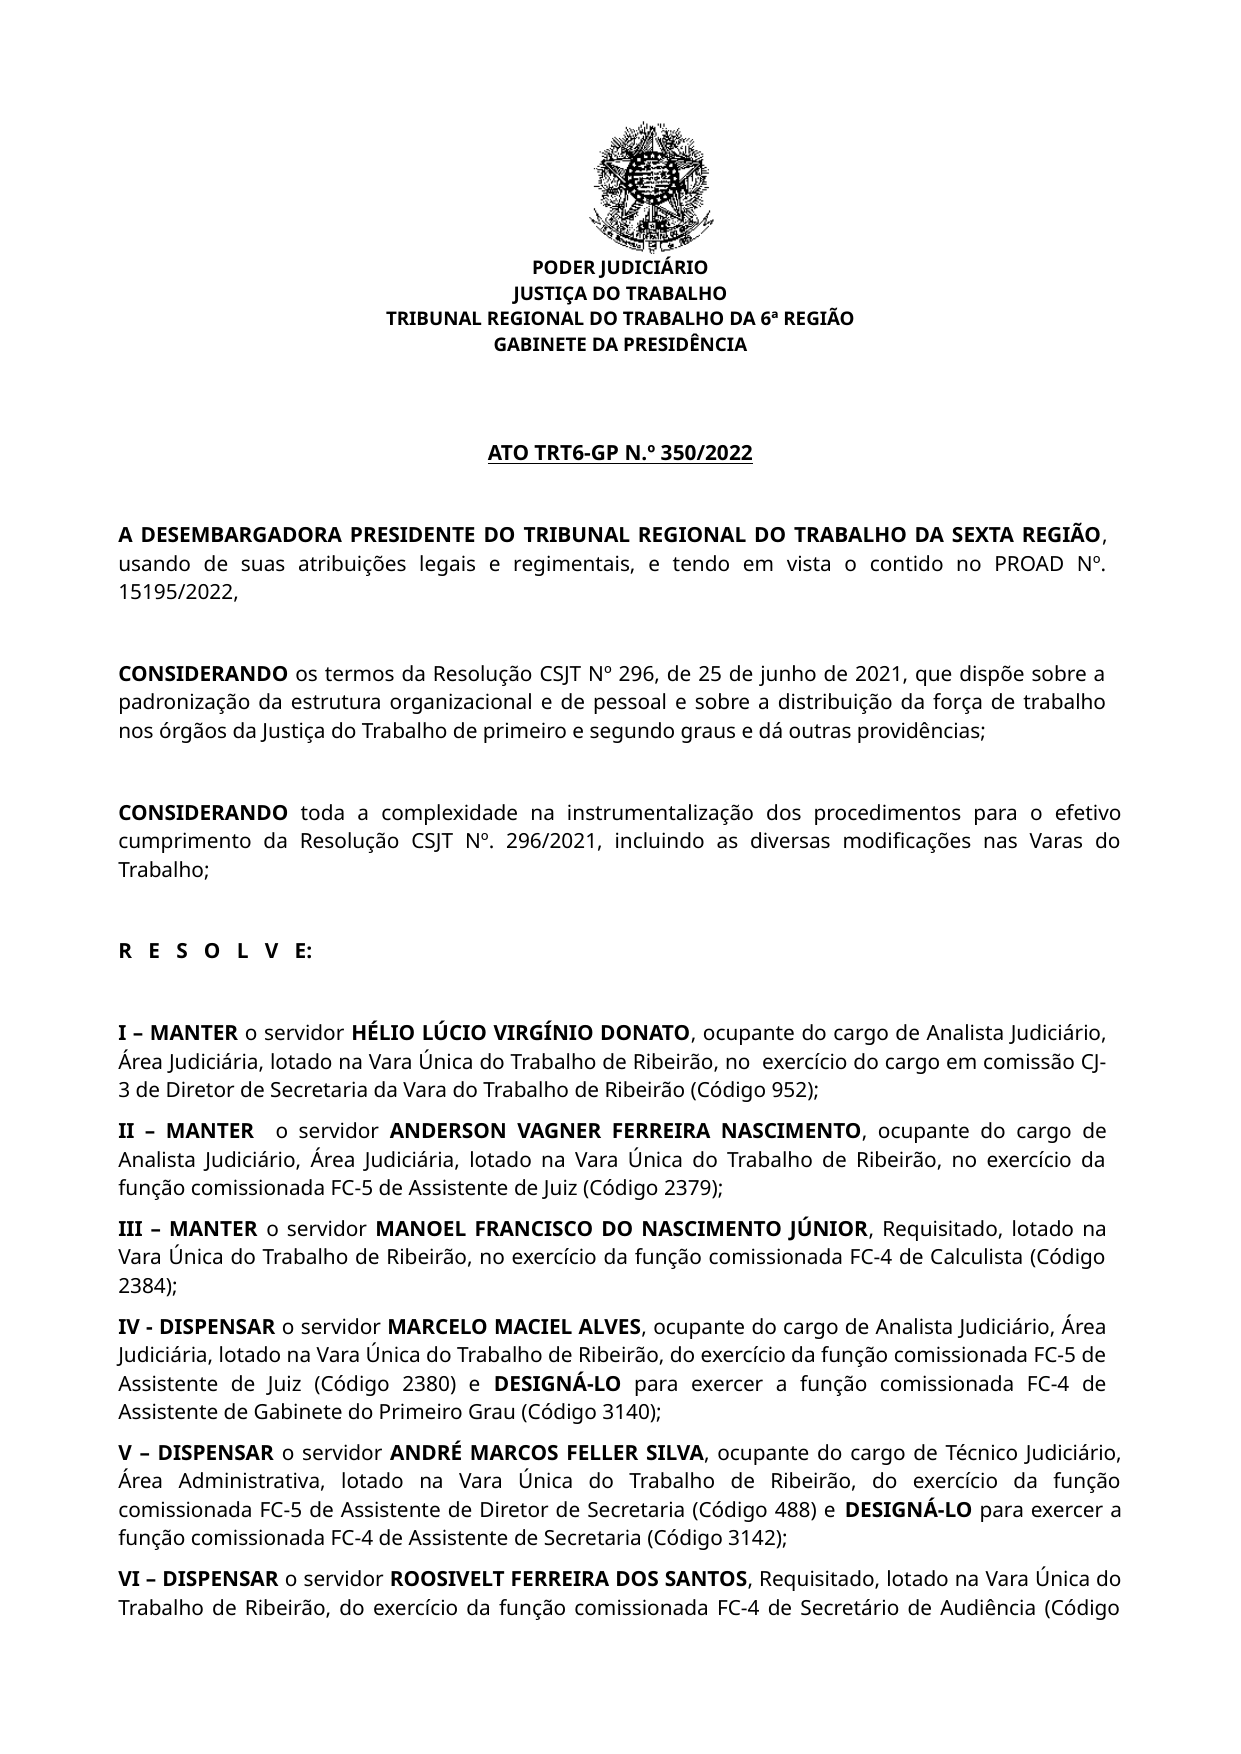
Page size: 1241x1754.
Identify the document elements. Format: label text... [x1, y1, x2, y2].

text ATO TRT6-GP N.º 350/2022 [118, 438, 1122, 467]
text I – MANTER o servidor HÉLIO LÚCIO VIRGÍNIO DONATO, ocupante do cargo de Analista Judiciário, Área Judiciária, lotado na Vara Única do Trabalho de Ribeirão, no exercício do cargo em comissão CJ-3 de Diretor de Secretaria da Vara do Trabalho de Ribeirão (Código 952); [118, 1018, 1107, 1104]
text CONSIDERANDO toda a complexidade na instrumentalização dos procedimentos para o efetivo cumprimento da Resolução CSJT Nº. 296/2021, incluindo as diversas modificações nas Varas do Trabalho; [118, 798, 1122, 883]
text VI – DISPENSAR o servidor ROOSIVELT FERREIRA DOS SANTOS, Requisitado, lotado na Vara Única do Trabalho de Ribeirão, do exercício da função comissionada FC-4 de Secretário de Audiência (Código [118, 1564, 1122, 1621]
picture [587, 118, 717, 255]
text II – MANTER o servidor ANDERSON VAGNER FERREIRA NASCIMENTO, ocupante do cargo de Analista Judiciário, Área Judiciária, lotado na Vara Única do Trabalho de Ribeirão, no exercício da função comissionada FC-5 de Assistente de Juiz (Código 2379); [118, 1116, 1107, 1202]
text GABINETE DA PRESIDÊNCIA [118, 331, 1122, 357]
subtitle JUSTIÇA DO TRABALHO [118, 280, 1122, 306]
text V – DISPENSAR o servidor ANDRÉ MARCOS FELLER SILVA, ocupante do cargo de Técnico Judiciário, Área Administrativa, lotado na Vara Única do Trabalho de Ribeirão, do exercício da função comissionada FC-5 de Assistente de Diretor de Secretaria (Código 488) e DESIGNÁ-LO para exercer a função comissionada FC-4 de Assistente de Secretaria (Código 3142); [118, 1438, 1122, 1552]
text CONSIDERANDO os termos da Resolução CSJT Nº 296, de 25 de junho de 2021, que dispõe sobre a padronização da estrutura organizacional e de pessoal e sobre a distribuição da força de trabalho nos órgãos da Justiça do Trabalho de primeiro e segundo graus e dá outras providências; [118, 659, 1107, 744]
text R E S O L V E: [118, 937, 1122, 965]
text TRIBUNAL REGIONAL DO TRABALHO DA 6ª REGIÃO [118, 306, 1122, 331]
text IV - DISPENSAR o servidor MARCELO MACIEL ALVES, ocupante do cargo de Analista Judiciário, Área Judiciária, lotado na Vara Única do Trabalho de Ribeirão, do exercício da função comissionada FC-5 de Assistente de Juiz (Código 2380) e DESIGNÁ-LO para exercer a função comissionada FC-4 de Assistente de Gabinete do Primeiro Grau (Código 3140); [118, 1312, 1107, 1426]
text A DESEMBARGADORA PRESIDENTE DO TRIBUNAL REGIONAL DO TRABALHO DA SEXTA REGIÃO, usando de suas atribuições legais e regimentais, e tendo em vista o contido no PROAD Nº. 15195/2022, [118, 520, 1107, 606]
text PODER JUDICIÁRIO [118, 254, 1122, 280]
text III – MANTER o servidor MANOEL FRANCISCO DO NASCIMENTO JÚNIOR, Requisitado, lotado na Vara Única do Trabalho de Ribeirão, no exercício da função comissionada FC-4 de Calculista (Código 2384); [118, 1214, 1107, 1299]
